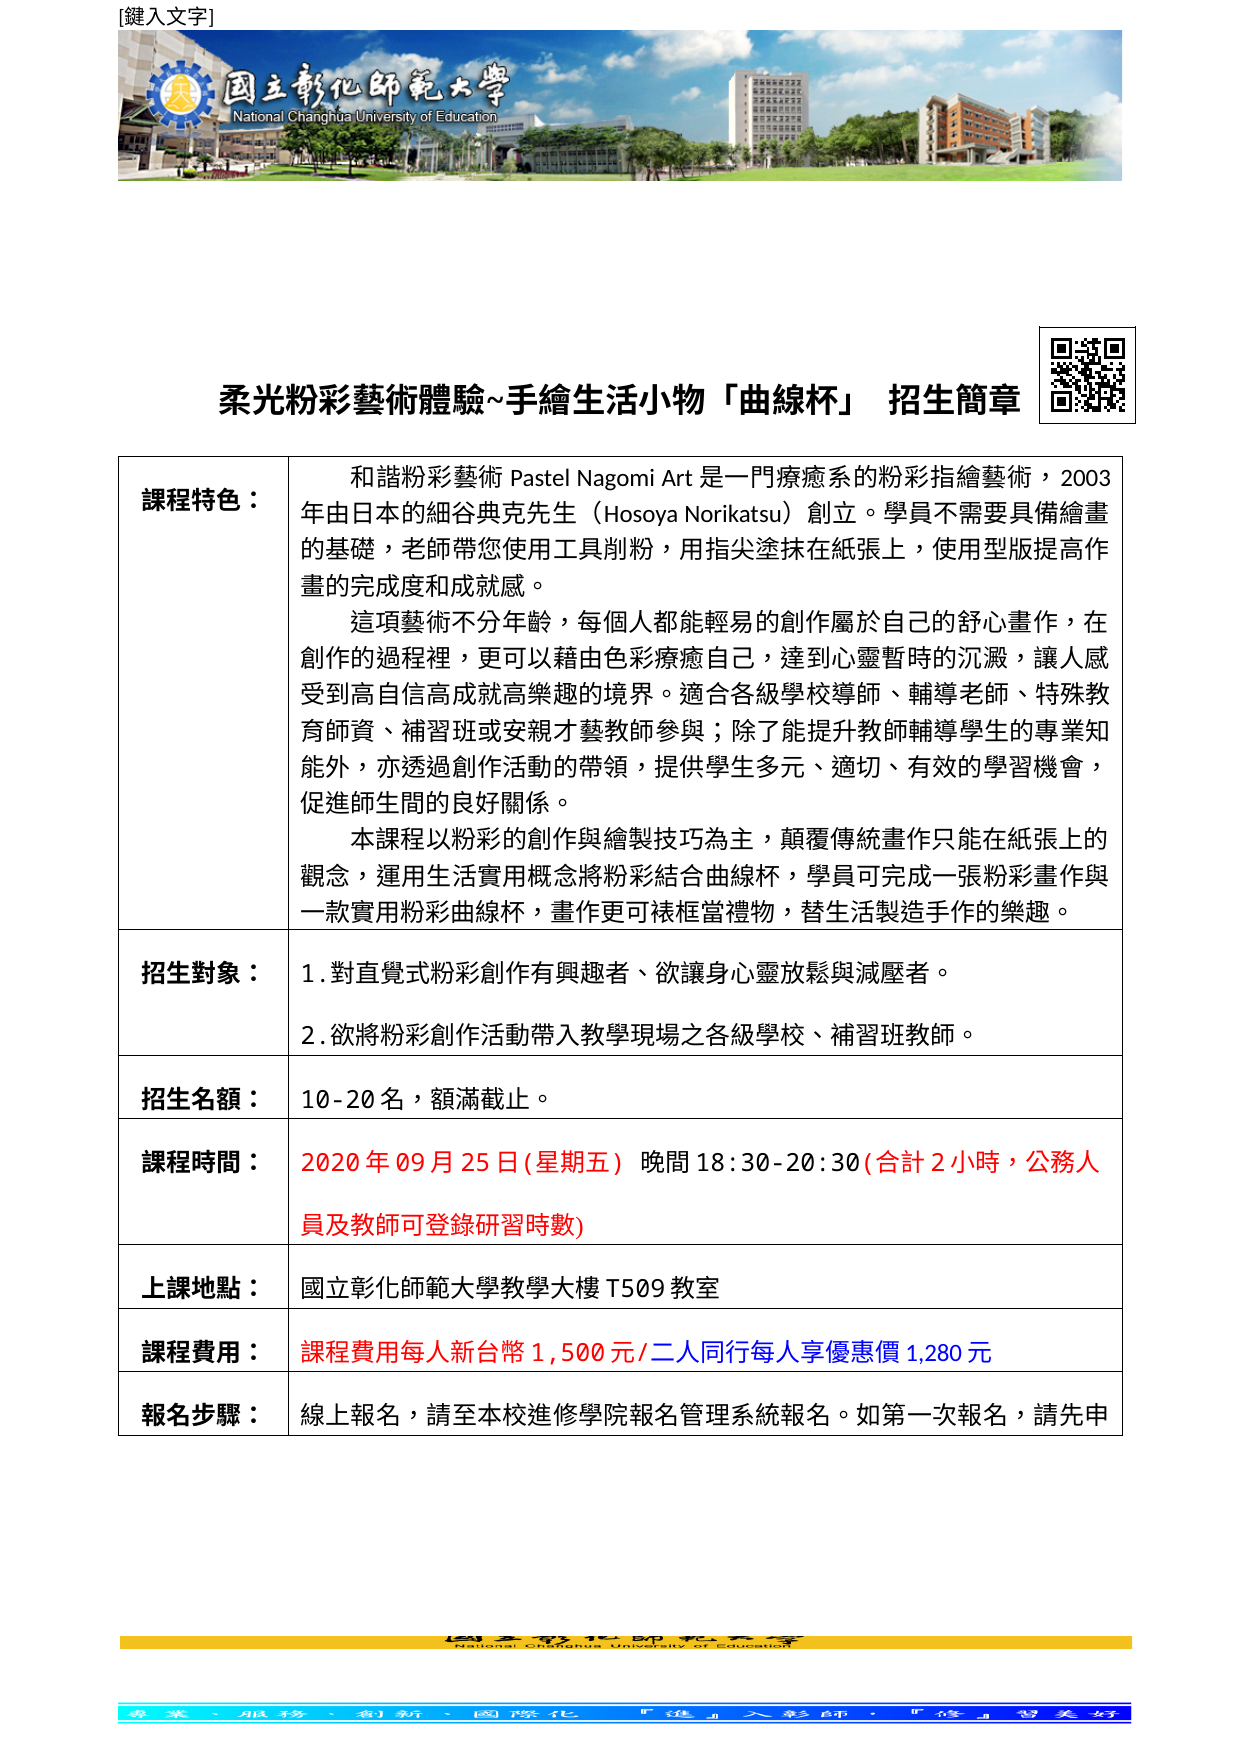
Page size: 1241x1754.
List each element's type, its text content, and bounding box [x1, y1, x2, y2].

table_cell 上課地點： [119, 1245, 288, 1308]
table_cell 課程時間： [119, 1119, 288, 1244]
table_header 課程特色： [119, 457, 288, 928]
table_cell 2020年09月25日(星期五) 晚間18:30-20:30(合計2小時，公務人員及教師可登錄研習時數) [289, 1119, 1122, 1244]
table_cell 國立彰化師範大學教學大樓T509教室 [289, 1245, 1122, 1308]
table_cell 招生名額： [119, 1056, 288, 1118]
table_cell 課程費用： [119, 1309, 288, 1371]
table_header 和諧粉彩藝術Pastel Nagomi Art是一門療癒系的粉彩指繪藝術，2003年由日本的細谷典克先生（Hosoya Norikatsu）創立。學員不需要具備繪畫的基礎，老師帶您使用工具削粉，用指尖塗抹在紙張上，使用型版提高作畫的完成度和成就感。 這項藝術不分年齡，每個人都能輕易的創作屬於自己的舒心畫作，在創作的過程裡，更可以藉由色彩療癒自己，達到心靈暫時的沉澱，讓人感受到高自信高成就高樂趣的境界。適合各級學校導師、輔導老師、特殊教育師資、補習班或安親才藝教師參與；除了能提升教師輔導學生的專業知能外，亦透過創作活動的帶領，提供學生多元、適切、有效的學習機會，促進師生間的良好關係。 本課程以粉彩的創作與繪製技巧為主，顛覆傳統畫作只能在紙張上的觀念，運用生活實用概念將粉彩結合曲線杯，學員可完成一張粉彩畫作與一款實用粉彩曲線杯，畫作更可裱框當禮物，替生活製造手作的樂趣。 [289, 457, 1122, 928]
table_cell 線上報名，請至本校進修學院報名管理系統報名。如第一次報名，請先申 [289, 1372, 1122, 1435]
text 柔光粉彩藝術體驗~手繪生活小物「曲線杯」 招生簡章 [118, 356, 1039, 419]
table_cell 10-20名，額滿截止。 [289, 1056, 1122, 1118]
table_cell 課程費用每人新台幣1,500元/二人同行每人享優惠價1,280元 [289, 1309, 1122, 1371]
table_cell 1.對直覺式粉彩創作有興趣者、欲讓身心靈放鬆與減壓者。 2.欲將粉彩創作活動帶入教學現場之各級學校、補習班教師。 [289, 930, 1122, 1054]
table_cell 招生對象： [119, 930, 288, 1054]
table_cell 報名步驟： [119, 1372, 288, 1435]
